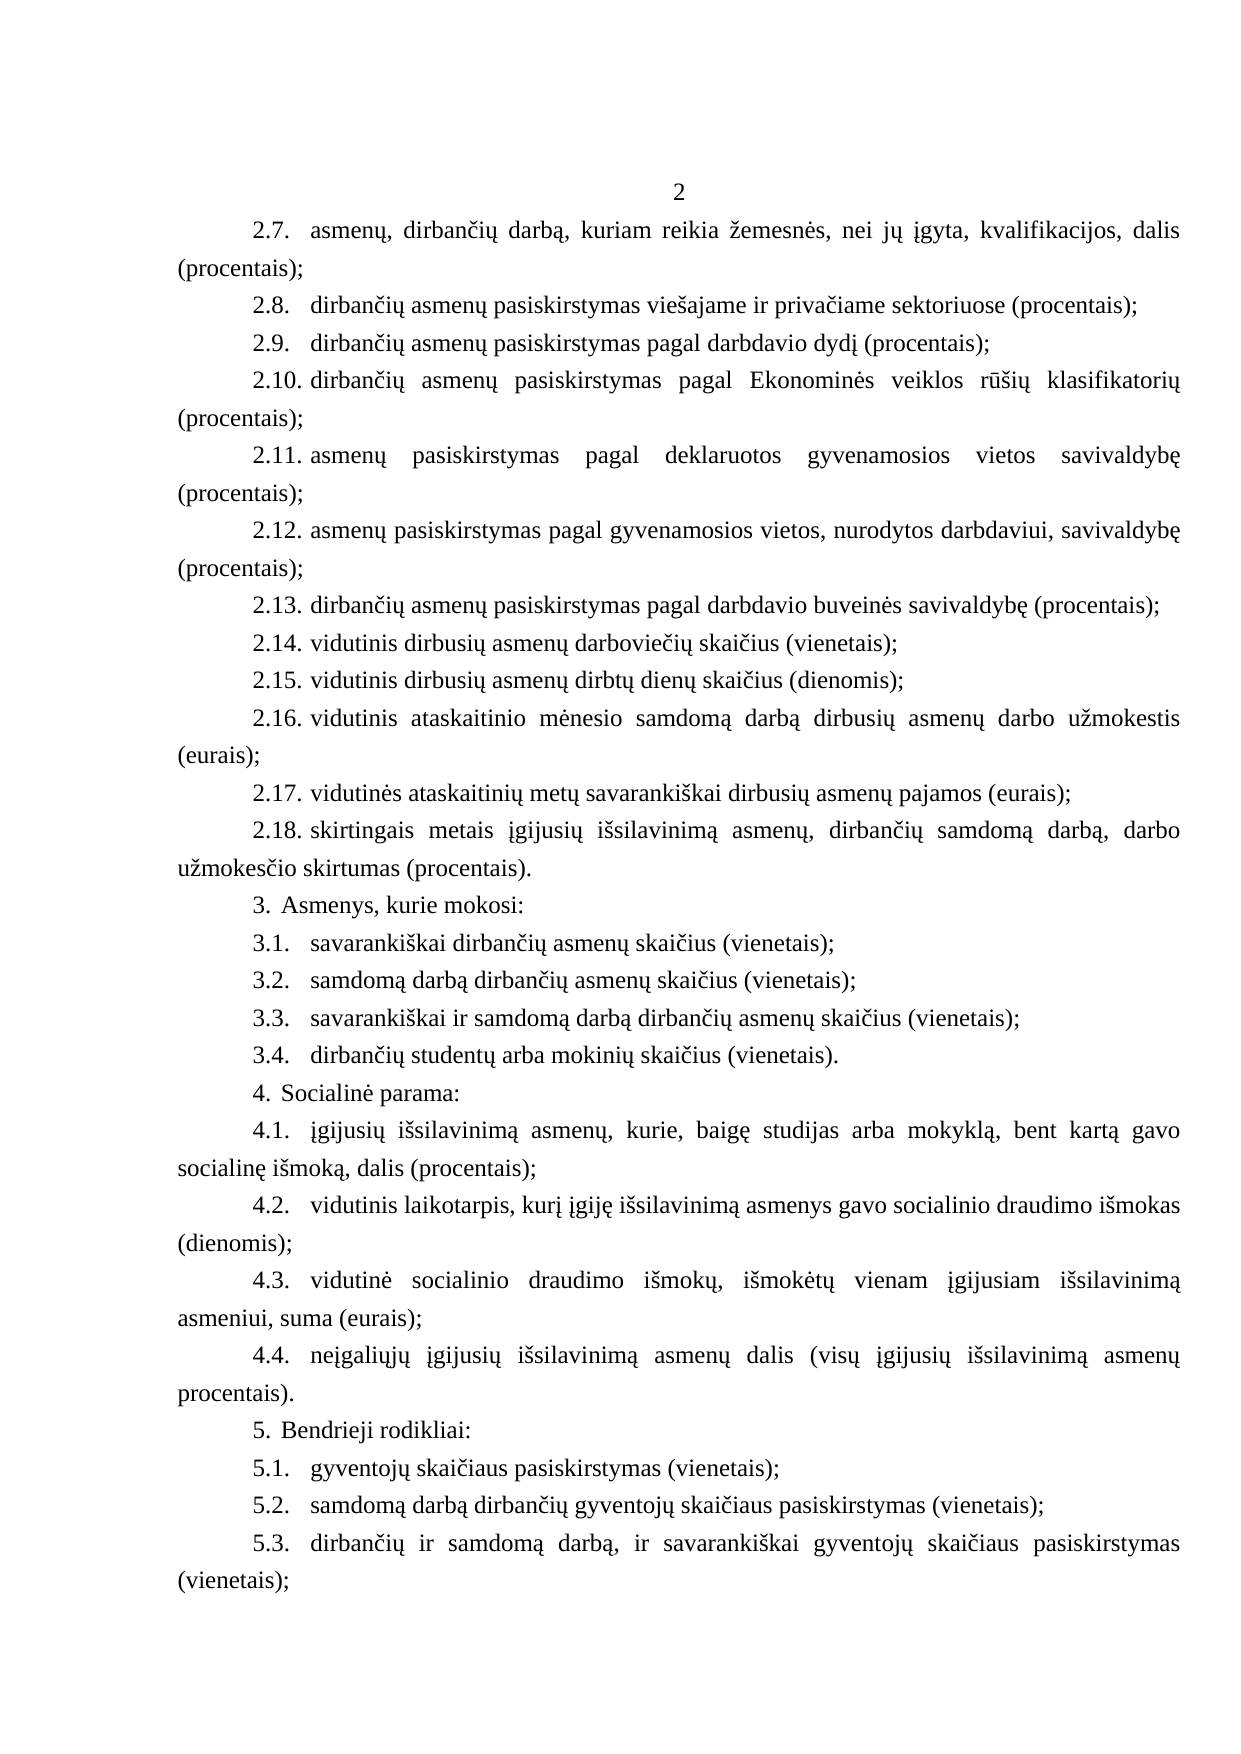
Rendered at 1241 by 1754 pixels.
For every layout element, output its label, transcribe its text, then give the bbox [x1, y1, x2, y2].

text 5. Bendrieji rodikliai: [177, 1407, 1181, 1444]
text 2.16. vidutinis ataskaitinio mėnesio samdomą darbą dirbusių asmenų darbo užmokestis (eurais); [177, 694, 1181, 769]
text 4. Socialinė parama: [177, 1069, 1181, 1107]
text 2.14. vidutinis dirbusių asmenų darboviečių skaičius (vienetais); [177, 619, 1181, 657]
text 2.15. vidutinis dirbusių asmenų dirbtų dienų skaičius (dienomis); [177, 657, 1181, 694]
text 2.7. asmenų, dirbančių darbą, kuriam reikia žemesnės, nei jų įgyta, kvalifikacijos, dalis (procentais); [177, 207, 1181, 282]
text 4.4. neįgaliųjų įgijusių išsilavinimą asmenų dalis (visų įgijusių išsilavinimą asmenų procentais). [177, 1332, 1181, 1407]
text 2.13. dirbančių asmenų pasiskirstymas pagal darbdavio buveinės savivaldybę (procentais); [177, 582, 1181, 619]
text 2.12. asmenų pasiskirstymas pagal gyvenamosios vietos, nurodytos darbdaviui, savivaldybę (procentais); [177, 507, 1181, 582]
text 3. Asmenys, kurie mokosi: [177, 882, 1181, 919]
text 4.2. vidutinis laikotarpis, kurį įgiję išsilavinimą asmenys gavo socialinio draudimo išmokas (dienomis); [177, 1182, 1181, 1257]
text 4.3. vidutinė socialinio draudimo išmokų, išmokėtų vienam įgijusiam išsilavinimą asmeniui, suma (eurais); [177, 1257, 1181, 1332]
text 2.9. dirbančių asmenų pasiskirstymas pagal darbdavio dydį (procentais); [177, 319, 1181, 357]
text 3.2. samdomą darbą dirbančių asmenų skaičius (vienetais); [177, 957, 1181, 994]
text 3.4. dirbančių studentų arba mokinių skaičius (vienetais). [177, 1032, 1181, 1069]
text 2.11. asmenų pasiskirstymas pagal deklaruotos gyvenamosios vietos savivaldybę (procentais); [177, 432, 1181, 507]
text 5.1. gyventojų skaičiaus pasiskirstymas (vienetais); [177, 1444, 1181, 1482]
text 2.8. dirbančių asmenų pasiskirstymas viešajame ir privačiame sektoriuose (procentais); [177, 282, 1181, 319]
text 5.2. samdomą darbą dirbančių gyventojų skaičiaus pasiskirstymas (vienetais); [177, 1482, 1181, 1519]
text 3.1. savarankiškai dirbančių asmenų skaičius (vienetais); [177, 919, 1181, 957]
text 4.1. įgijusių išsilavinimą asmenų, kurie, baigę studijas arba mokyklą, bent kartą gavo socialinę išmoką, dalis (procentais); [177, 1107, 1181, 1182]
text 2.10. dirbančių asmenų pasiskirstymas pagal Ekonominės veiklos rūšių klasifikatorių (procentais); [177, 357, 1181, 432]
text 2.18. skirtingais metais įgijusių išsilavinimą asmenų, dirbančių samdomą darbą, darbo užmokesčio skirtumas (procentais). [177, 807, 1181, 882]
text 2.17. vidutinės ataskaitinių metų savarankiškai dirbusių asmenų pajamos (eurais); [177, 769, 1181, 807]
text 3.3. savarankiškai ir samdomą darbą dirbančių asmenų skaičius (vienetais); [177, 994, 1181, 1032]
text 5.3. dirbančių ir samdomą darbą, ir savarankiškai gyventojų skaičiaus pasiskirstymas (vienetais); [177, 1519, 1181, 1594]
